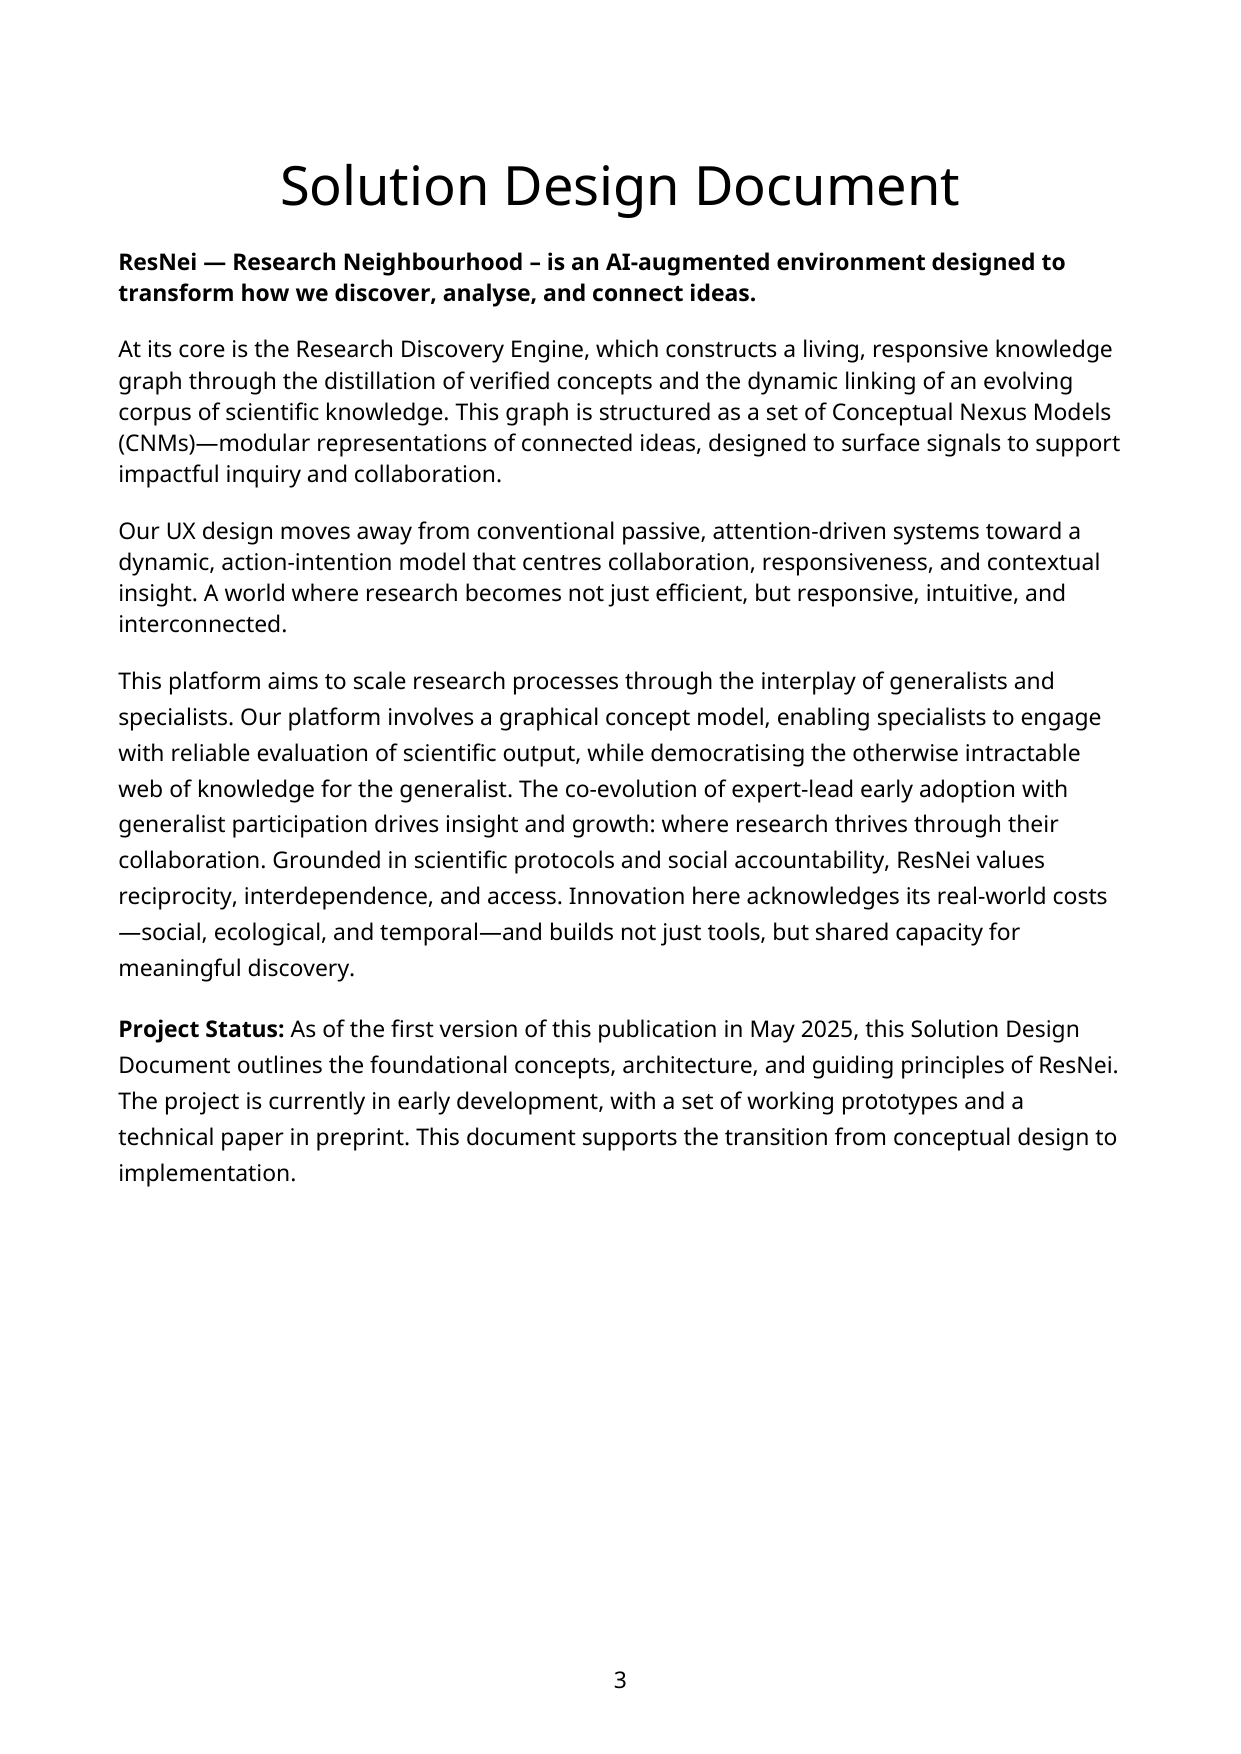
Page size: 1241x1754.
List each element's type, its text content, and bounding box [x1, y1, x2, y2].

text ResNei — Research Neighbourhood – is an AI-augmented environment designed to transform how we discover, analyse, and connect ideas. [118, 246, 1122, 308]
title Solution Design Document [118, 147, 1122, 221]
text Project Status: As of the first version of this publication in May 2025, this Solution Design Document outlines the foundational concepts, architecture, and guiding principles of ResNei. The project is currently in early development, with a set of working prototypes and a technical paper in preprint. This document supports the transition from conceptual design to implementation. [118, 1013, 1122, 1188]
text At its core is the Research Discovery Engine, which constructs a living, responsive knowledge graph through the distillation of verified concepts and the dynamic linking of an evolving corpus of scientific knowledge. This graph is structured as a set of Conceptual Nexus Models (CNMs)—modular representations of connected ideas, designed to surface signals to support impactful inquiry and collaboration. [118, 333, 1122, 490]
text This platform aims to scale research processes through the interplay of generalists and specialists. Our platform involves a graphical concept model, enabling specialists to engage with reliable evaluation of scientific output, while democratising the otherwise intractable web of knowledge for the generalist. The co-evolution of expert-lead early adoption with generalist participation drives insight and growth: where research thrives through their collaboration. Grounded in scientific protocols and social accountability, ResNei values reciprocity, interdependence, and access. Innovation here acknowledges its real-world costs—social, ecological, and temporal—and builds not just tools, but shared capacity for meaningful discovery. [118, 665, 1122, 983]
text Our UX design moves away from conventional passive, attention-driven systems toward a dynamic, action-intention model that centres collaboration, responsiveness, and contextual insight. A world where research becomes not just efficient, but responsive, intuitive, and interconnected. [118, 515, 1122, 640]
